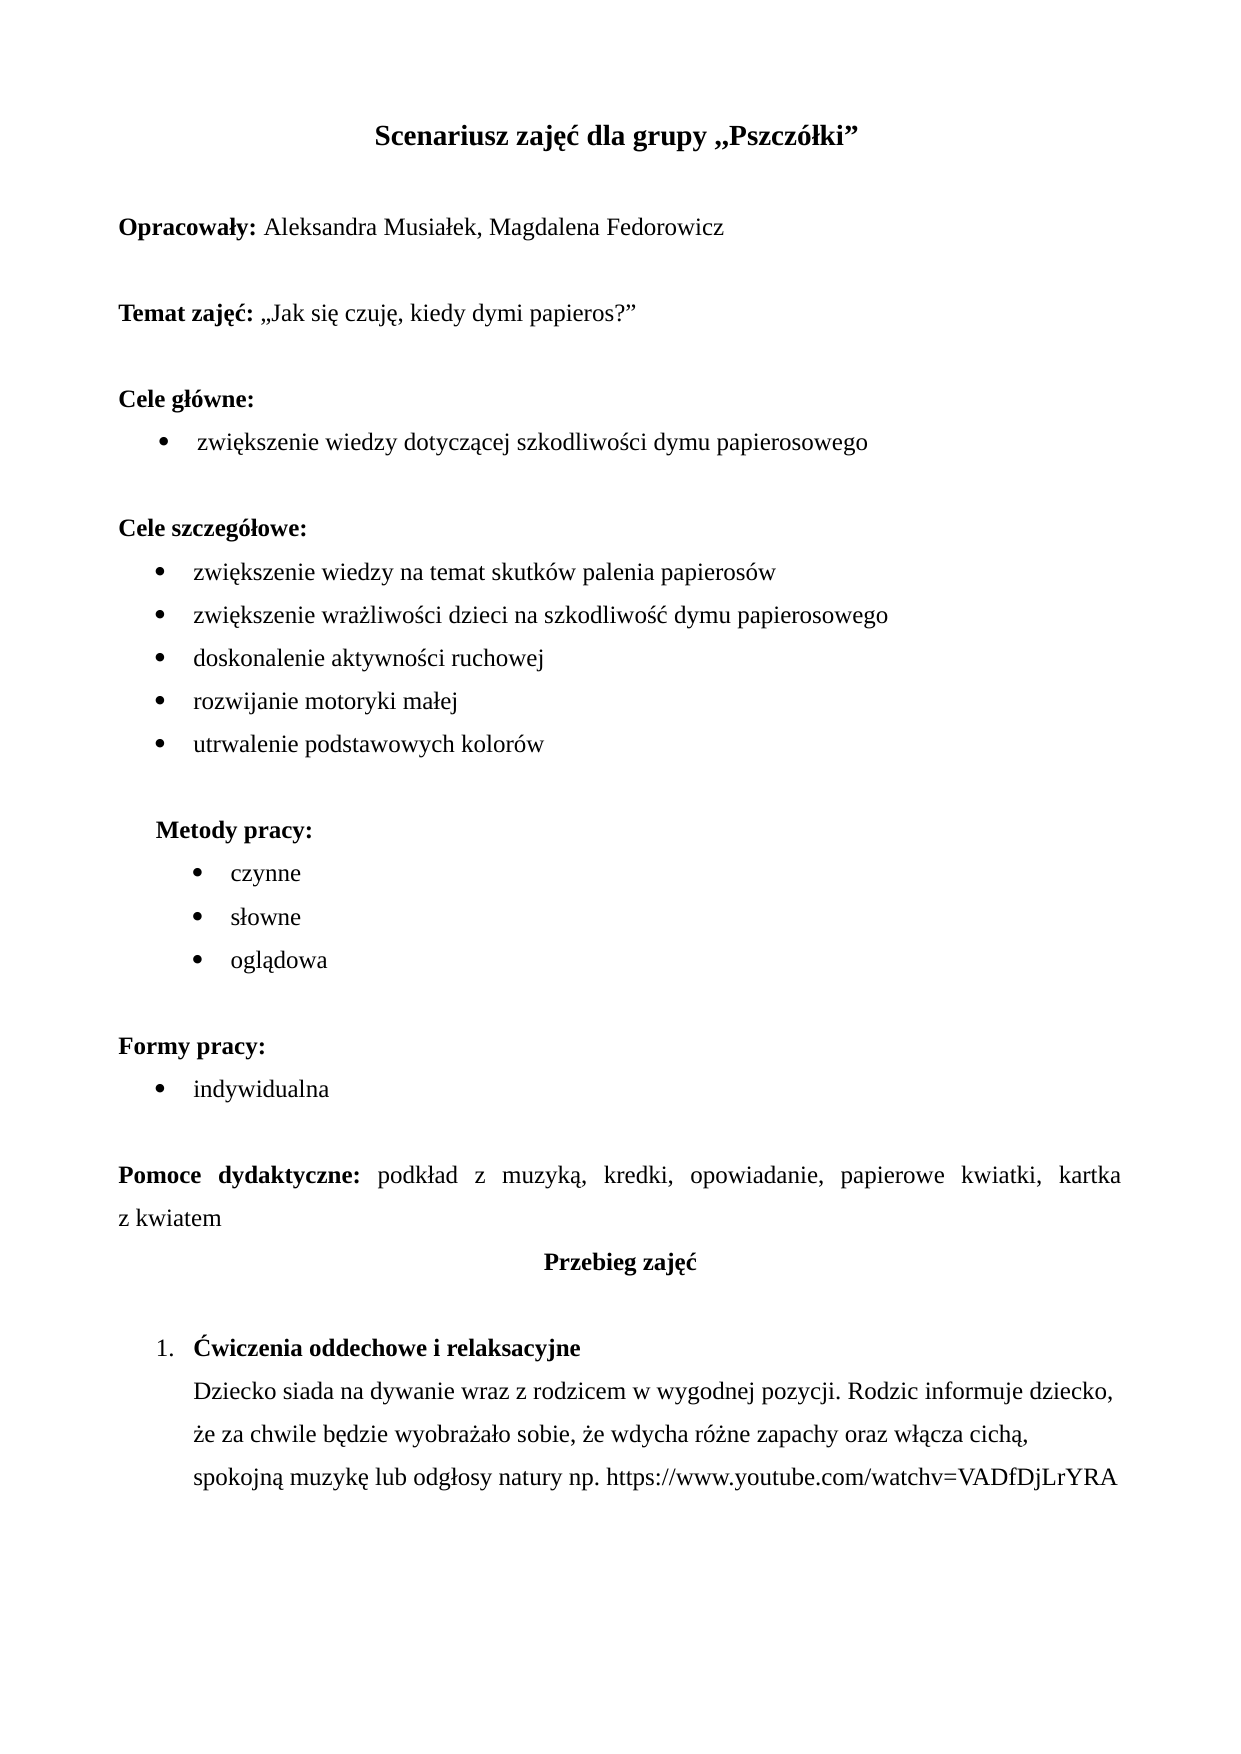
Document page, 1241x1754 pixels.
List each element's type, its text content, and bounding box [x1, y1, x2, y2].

list czynne [193, 858, 1122, 887]
text Cele główne: [118, 384, 1122, 413]
list utrwalenie podstawowych kolorów [156, 729, 1122, 758]
text Opracowały: Aleksandra Musiałek, Magdalena Fedorowicz [118, 212, 1122, 240]
list Dziecko siada na dywanie wraz z rodzicem w wygodnej pozycji. Rodzic informuje dziecko, że za chwile będzie wyobrażało sobie, że wdycha różne zapachy oraz włącza cichą, spokojną muzykę lub odgłosy natury np. https://www.youtube.com/watchv=VADfDjLrYRA [193, 1376, 1122, 1491]
text Temat zajęć: „Jak się czuję, kiedy dymi papieros?” [118, 298, 1122, 327]
list Ćwiczenia oddechowe i relaksacyjne [156, 1333, 1122, 1362]
text Pomoce dydaktyczne: podkład z muzyką, kredki, opowiadanie, papierowe kwiatki, kartka z kwiatem [118, 1160, 1122, 1232]
list indywidualna [156, 1074, 1122, 1103]
list zwiększenie wrażliwości dzieci na szkodliwość dymu papierosowego [156, 600, 1122, 628]
text Cele szczegółowe: [118, 513, 1122, 542]
list oglądowa [193, 945, 1122, 973]
list zwiększenie wiedzy na temat skutków palenia papierosów [156, 557, 1122, 585]
text Metody pracy: [156, 815, 1122, 844]
list słowne [193, 902, 1122, 930]
list doskonalenie aktywności ruchowej [156, 643, 1122, 672]
list rozwijanie motoryki małej [156, 686, 1122, 715]
text Przebieg zajęć [118, 1247, 1122, 1275]
text Scenariusz zajęć dla grupy ,,Pszczółki” [118, 118, 1122, 152]
text Formy pracy: [118, 1031, 1122, 1060]
list zwiększenie wiedzy dotyczącej szkodliwości dymu papierosowego [159, 427, 1122, 456]
